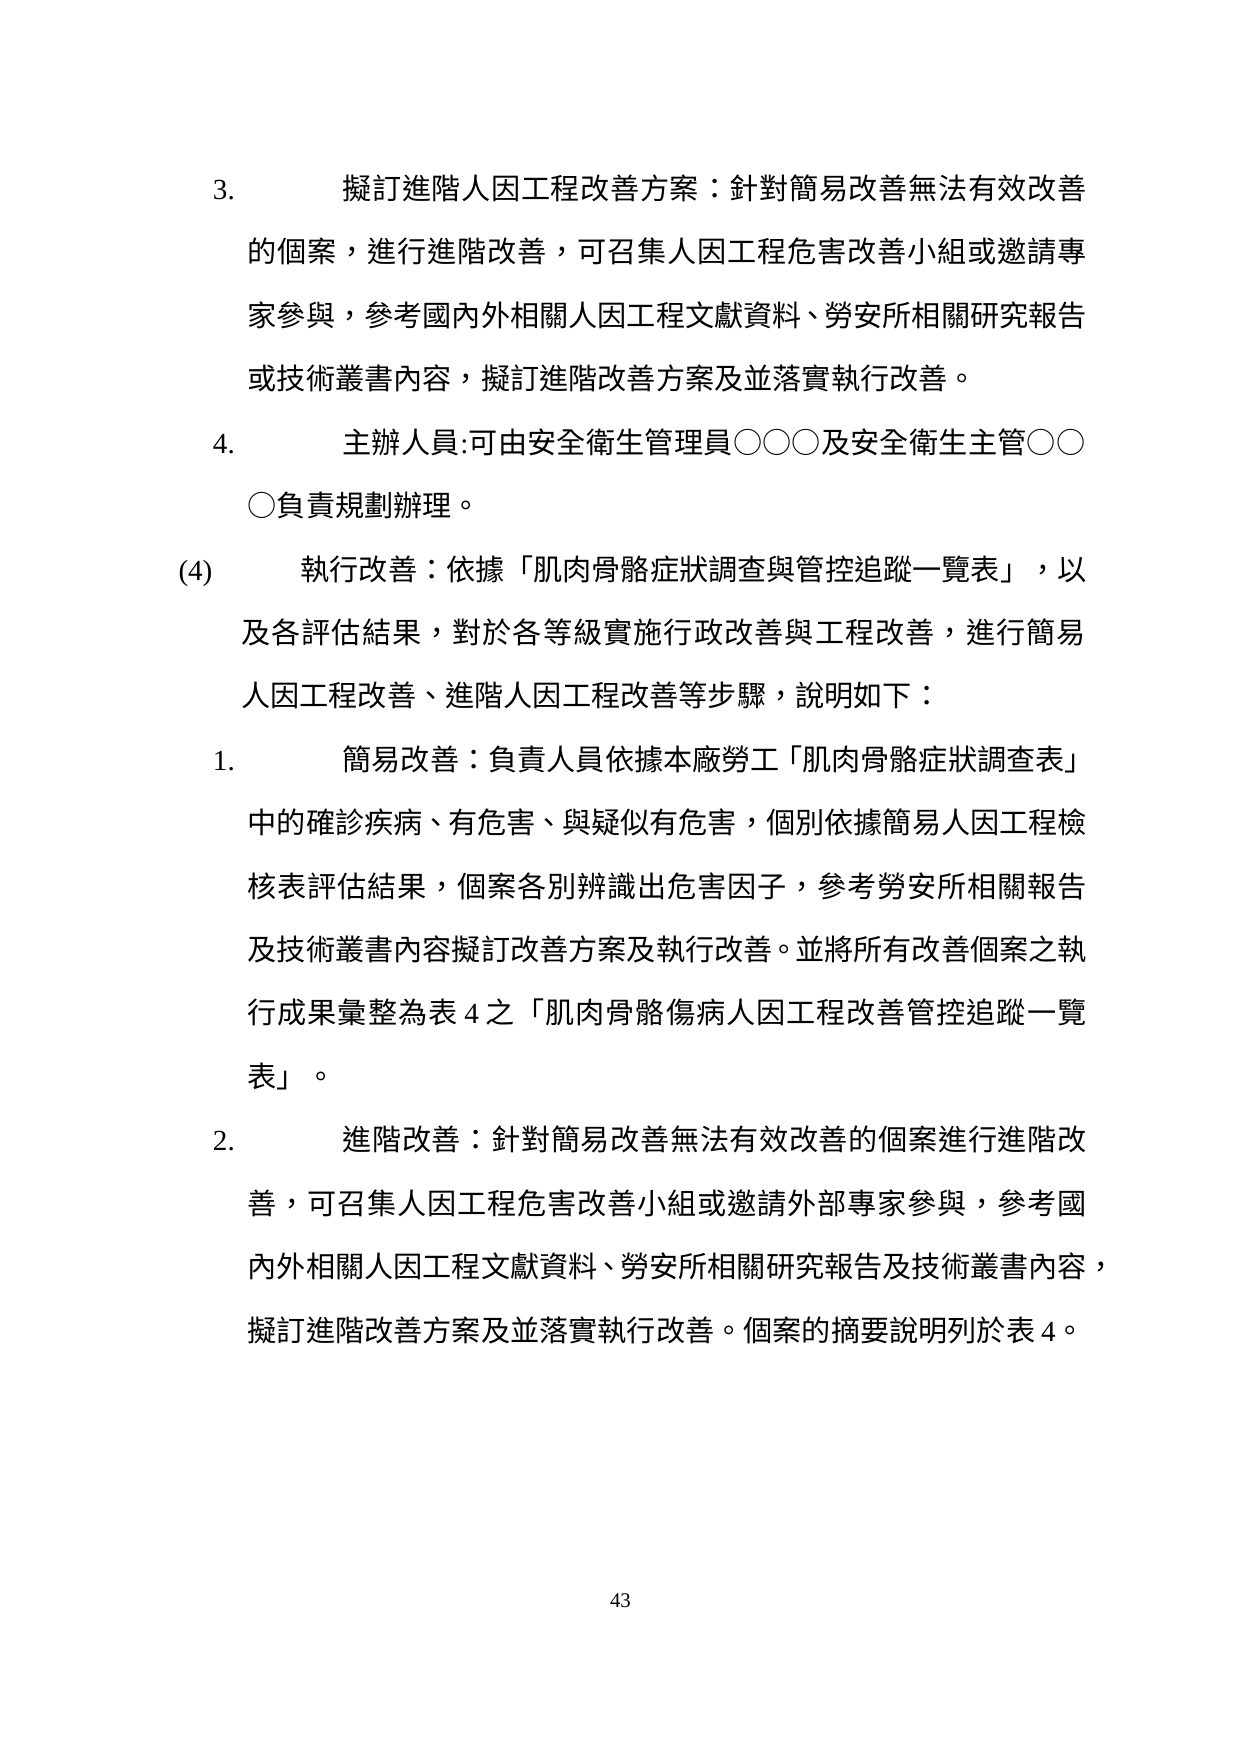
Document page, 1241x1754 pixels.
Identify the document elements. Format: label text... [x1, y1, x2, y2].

list 擬訂進階人因工程改善方案：針對簡易改善無法有效改善的個案，進行進階改善，可召集人因工程危害改善小組或邀請專家參與，參考國內外相關人因工程文獻資料、勞安所相關研究報告或技術叢書內容，擬訂進階改善方案及並落實執行改善。 [213, 165, 1087, 398]
list 簡易改善：負責人員依據本廠勞工「肌肉骨骼症狀調查表」中的確診疾病、有危害、與疑似有危害，個別依據簡易人因工程檢核表評估結果，個案各別辨識出危害因子，參考勞安所相關報告及技術叢書內容擬訂改善方案及執行改善。並將所有改善個案之執行成果彙整為表4之「肌肉骨骼傷病人因工程改善管控追蹤一覽表」。 [213, 736, 1087, 1096]
list 進階改善：針對簡易改善無法有效改善的個案進行進階改善，可召集人因工程危害改善小組或邀請外部專家參與，參考國內外相關人因工程文獻資料、勞安所相關研究報告及技術叢書內容，擬訂進階改善方案及並落實執行改善。個案的摘要說明列於表4。 [213, 1117, 1087, 1349]
list 執行改善：依據「肌肉骨骼症狀調查與管控追蹤一覽表」，以及各評估結果，對於各等級實施行政改善與工程改善，進行簡易人因工程改善、進階人因工程改善等步驟，說明如下： [178, 546, 1087, 715]
list 主辦人員:可由安全衛生管理員○○○及安全衛生主管○○○負責規劃辦理。 [213, 419, 1087, 525]
